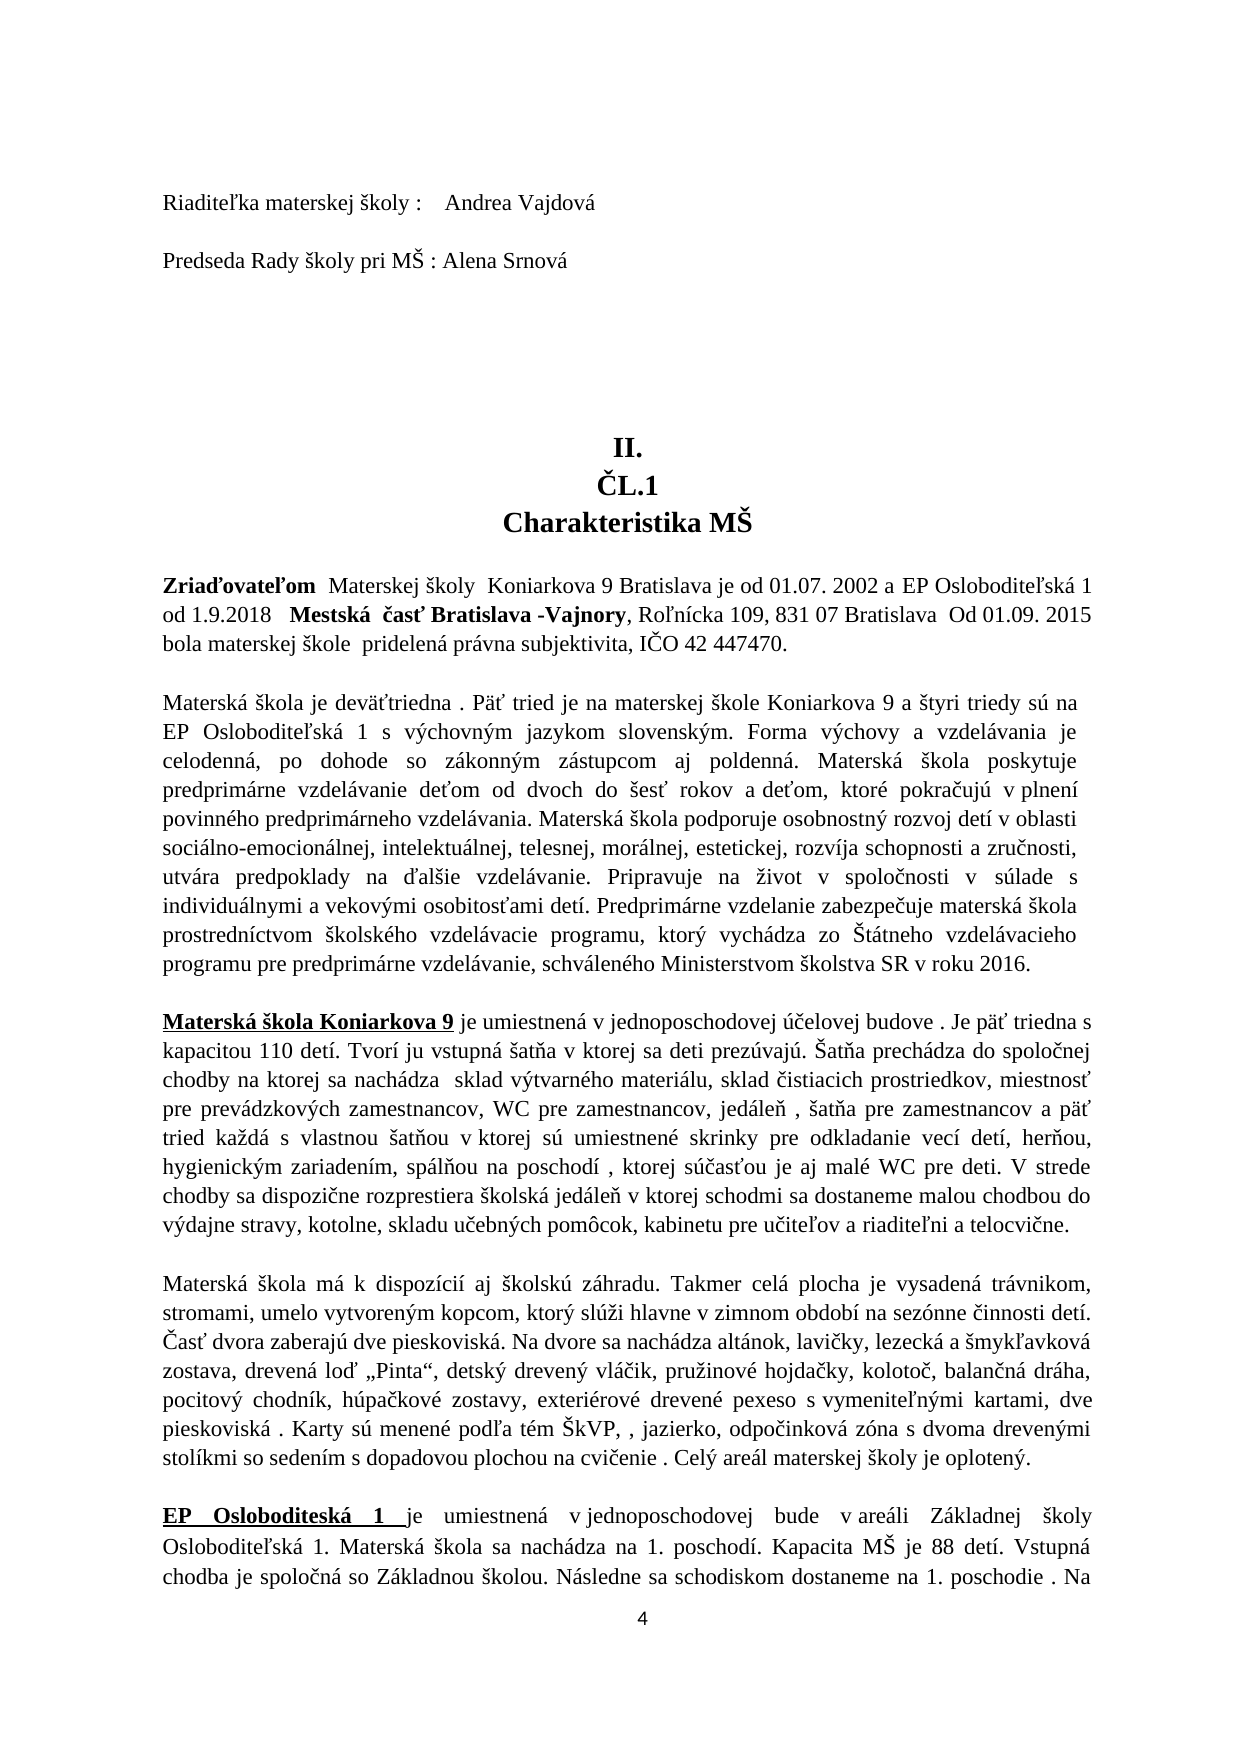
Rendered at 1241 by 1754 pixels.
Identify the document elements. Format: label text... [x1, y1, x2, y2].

text Charakteristika MŠ [162, 505, 1093, 539]
text Zriaďovateľom Materskej školy Koniarkova 9 Bratislava je od 01.07. 2002 a EP Osloboditeľská 1 od 1.9.2018 Mestská časť Bratislava -Vajnory, Roľnícka 109, 831 07 Bratislava Od 01.09. 2015 bola materskej škole pridelená právna subjektivita, IČO 42 447470. [162, 572, 1093, 656]
text Predseda Rady školy pri MŠ : Alena Srnová [162, 247, 700, 274]
text Materská škola má k dispozícií aj školskú záhradu. Takmer celá plocha je vysadená trávnikom, stromami, umelo vytvoreným kopcom, ktorý slúži hlavne v zimnom období na sezónne činnosti detí. Časť dvora zaberajú dve pieskoviská. Na dvore sa nachádza altánok, lavičky, lezecká a šmykľavková zostava, drevená loď „Pinta“, detský drevený vláčik, pružinové hojdačky, kolotoč, balančná dráha, pocitový chodník, húpačkové zostavy, exteriérové drevené pexeso s vymeniteľnými kartami, dve pieskoviská . Karty sú menené podľa tém ŠkVP, , jazierko, odpočinková zóna s dvoma drevenými stolíkmi so sedením s dopadovou plochou na cvičenie . Celý areál materskej školy je oplotený. [162, 1270, 1093, 1470]
text Riaditeľka materskej školy : Andrea Vajdová [162, 188, 700, 215]
text Materská škola Koniarkova 9 je umiestnená v jednoposchodovej účelovej budove . Je päť triedna s kapacitou 110 detí. Tvorí ju vstupná šatňa v ktorej sa deti prezúvajú. Šatňa prechádza do spoločnej chodby na ktorej sa nachádza sklad výtvarného materiálu, sklad čistiacich prostriedkov, miestnosť pre prevádzkových zamestnancov, WC pre zamestnancov, jedáleň , šatňa pre zamestnancov a päť tried každá s vlastnou šatňou v ktorej sú umiestnené skrinky pre odkladanie vecí detí, herňou, hygienickým zariadením, spálňou na poschodí , ktorej súčasťou je aj malé WC pre deti. V strede chodby sa dispozične rozprestiera školská jedáleň v ktorej schodmi sa dostaneme malou chodbou do výdajne stravy, kotolne, skladu učebných pomôcok, kabinetu pre učiteľov a riaditeľni a telocvične. [162, 1008, 1093, 1237]
text II. [162, 430, 1093, 464]
text Materská škola je deväťtriedna . Päť tried je na materskej škole Koniarkova 9 a štyri triedy sú na EP Osloboditeľská 1 s výchovným jazykom slovenským. Forma výchovy a vzdelávania je celodenná, po dohode so zákonným zástupcom aj poldenná. Materská škola poskytuje predprimárne vzdelávanie deťom od dvoch do šesť rokov a deťom, ktoré pokračujú v plnení povinného predprimárneho vzdelávania. Materská škola podporuje osobnostný rozvoj detí v oblasti sociálno-emocionálnej, intelektuálnej, telesnej, morálnej, estetickej, rozvíja schopnosti a zručnosti, utvára predpoklady na ďalšie vzdelávanie. Pripravuje na život v spoločnosti v súlade s individuálnymi a vekovými osobitosťami detí. Predprimárne vzdelanie zabezpečuje materská škola prostredníctvom školského vzdelávacie programu, ktorý vychádza zo Štátneho vzdelávacieho programu pre predprimárne vzdelávanie, schváleného Ministerstvom školstva SR v roku 2016. [162, 689, 1078, 976]
text ČL.1 [162, 468, 1093, 501]
text EP Osloboditeská 1 je umiestnená v jednoposchodovej bude v areáli Základnej školy Osloboditeľská 1. Materská škola sa nachádza na 1. poschodí. Kapacita MŠ je 88 detí. Vstupná chodba je spoločná so Základnou školou. Následne sa schodiskom dostaneme na 1. poschodie . Na [162, 1502, 1093, 1589]
